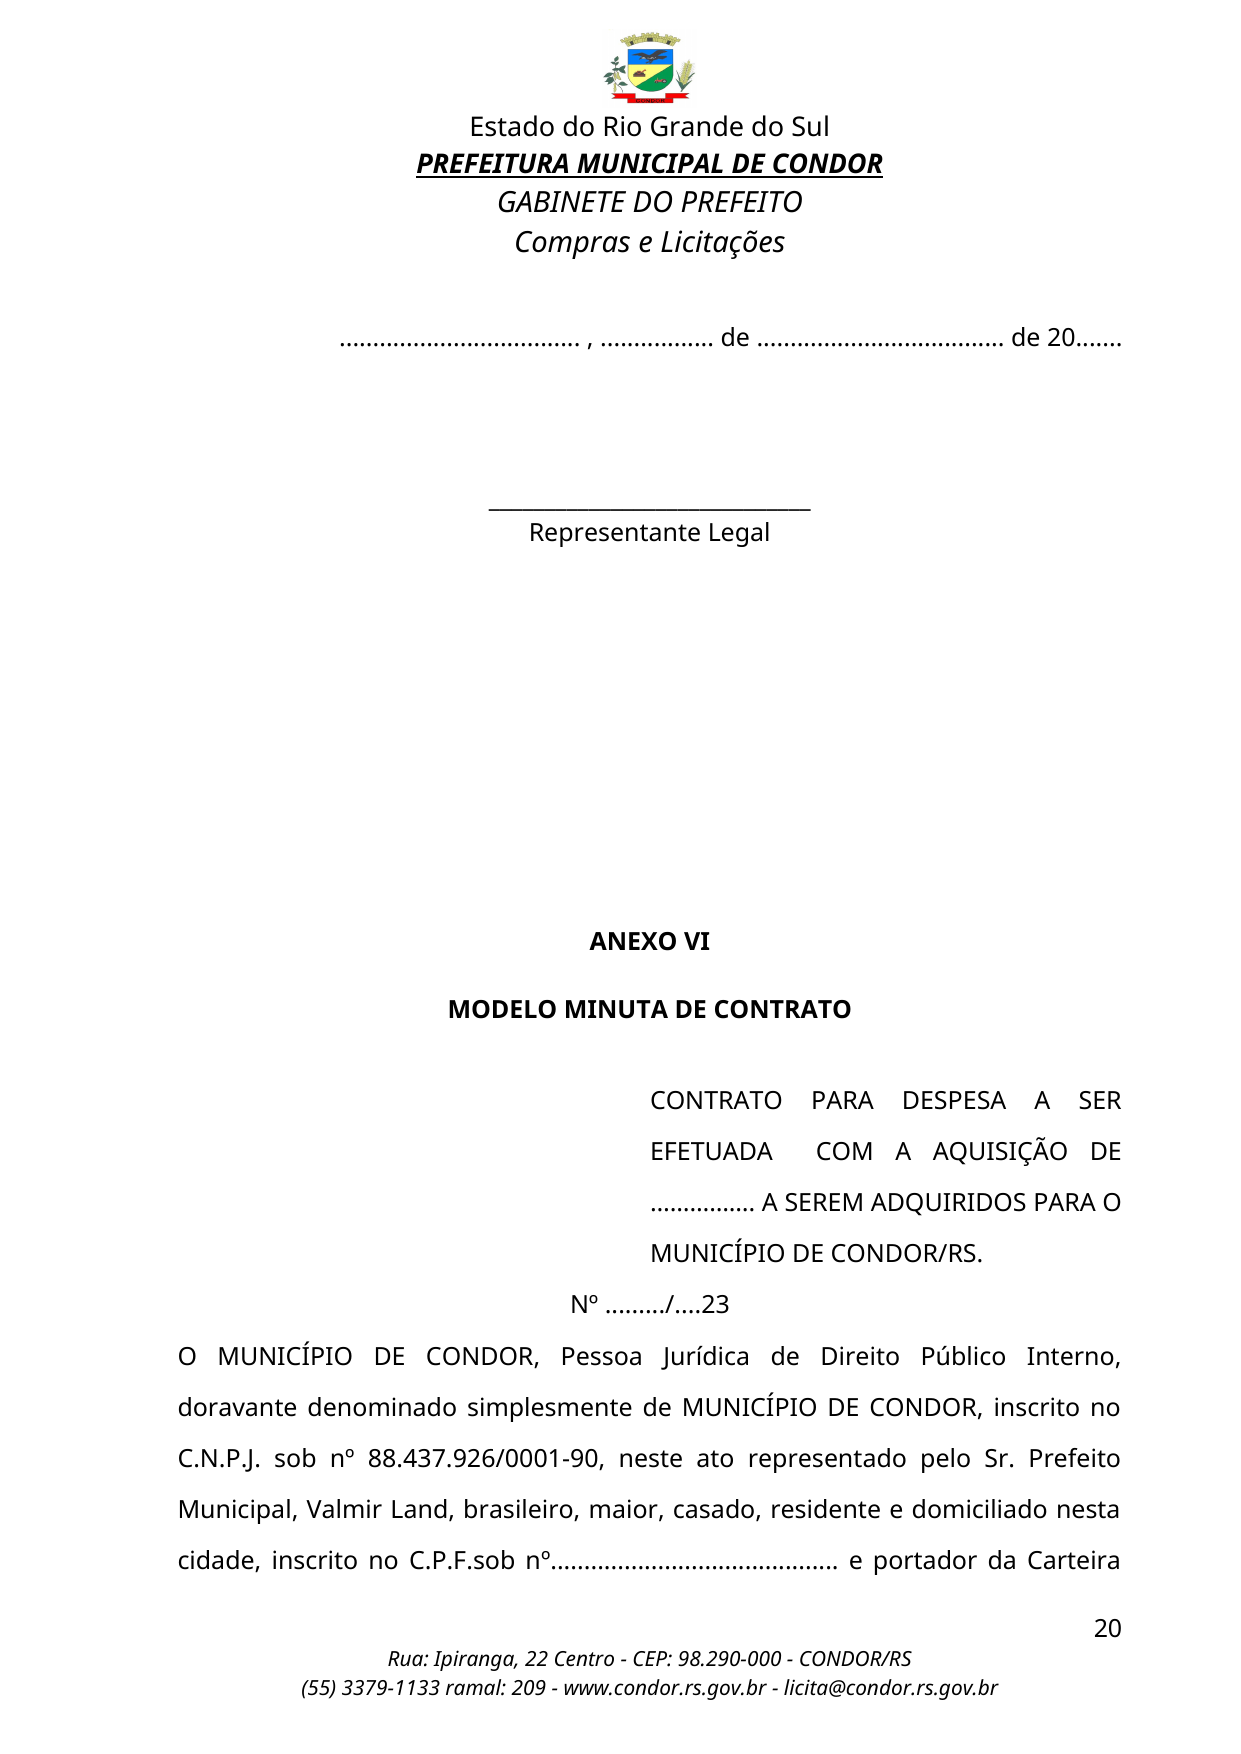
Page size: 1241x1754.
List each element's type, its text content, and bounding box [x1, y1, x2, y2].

text ANEXO VI [177, 924, 1122, 958]
text .................................... , ................. de ..................................... de 20....... [177, 320, 1122, 354]
text O MUNICÍPIO DE CONDOR, Pessoa Jurídica de Direito Público Interno, doravante denominado simplesmente de MUNICÍPIO DE CONDOR, inscrito no C.N.P.J. sob nº 88.437.926/0001-90, neste ato representado pelo Sr. Prefeito Municipal, Valmir Land, brasileiro, maior, casado, residente e domiciliado nesta cidade, inscrito no C.P.F.sob nº........................................... e portador da Carteira [177, 1338, 1122, 1576]
picture [602, 29, 698, 108]
text _____________________________ [177, 481, 1122, 515]
text Representante Legal [177, 515, 1122, 549]
text CONTRATO PARA DESPESA A SER EFETUADA COM A AQUISIÇÃO DE ……………. A SEREM ADQUIRIDOS PARA O MUNICÍPIO DE CONDOR/RS. [650, 1083, 1122, 1270]
subtitle Nº ........./....23 [177, 1287, 1122, 1321]
text MODELO MINUTA DE CONTRATO [177, 992, 1122, 1026]
